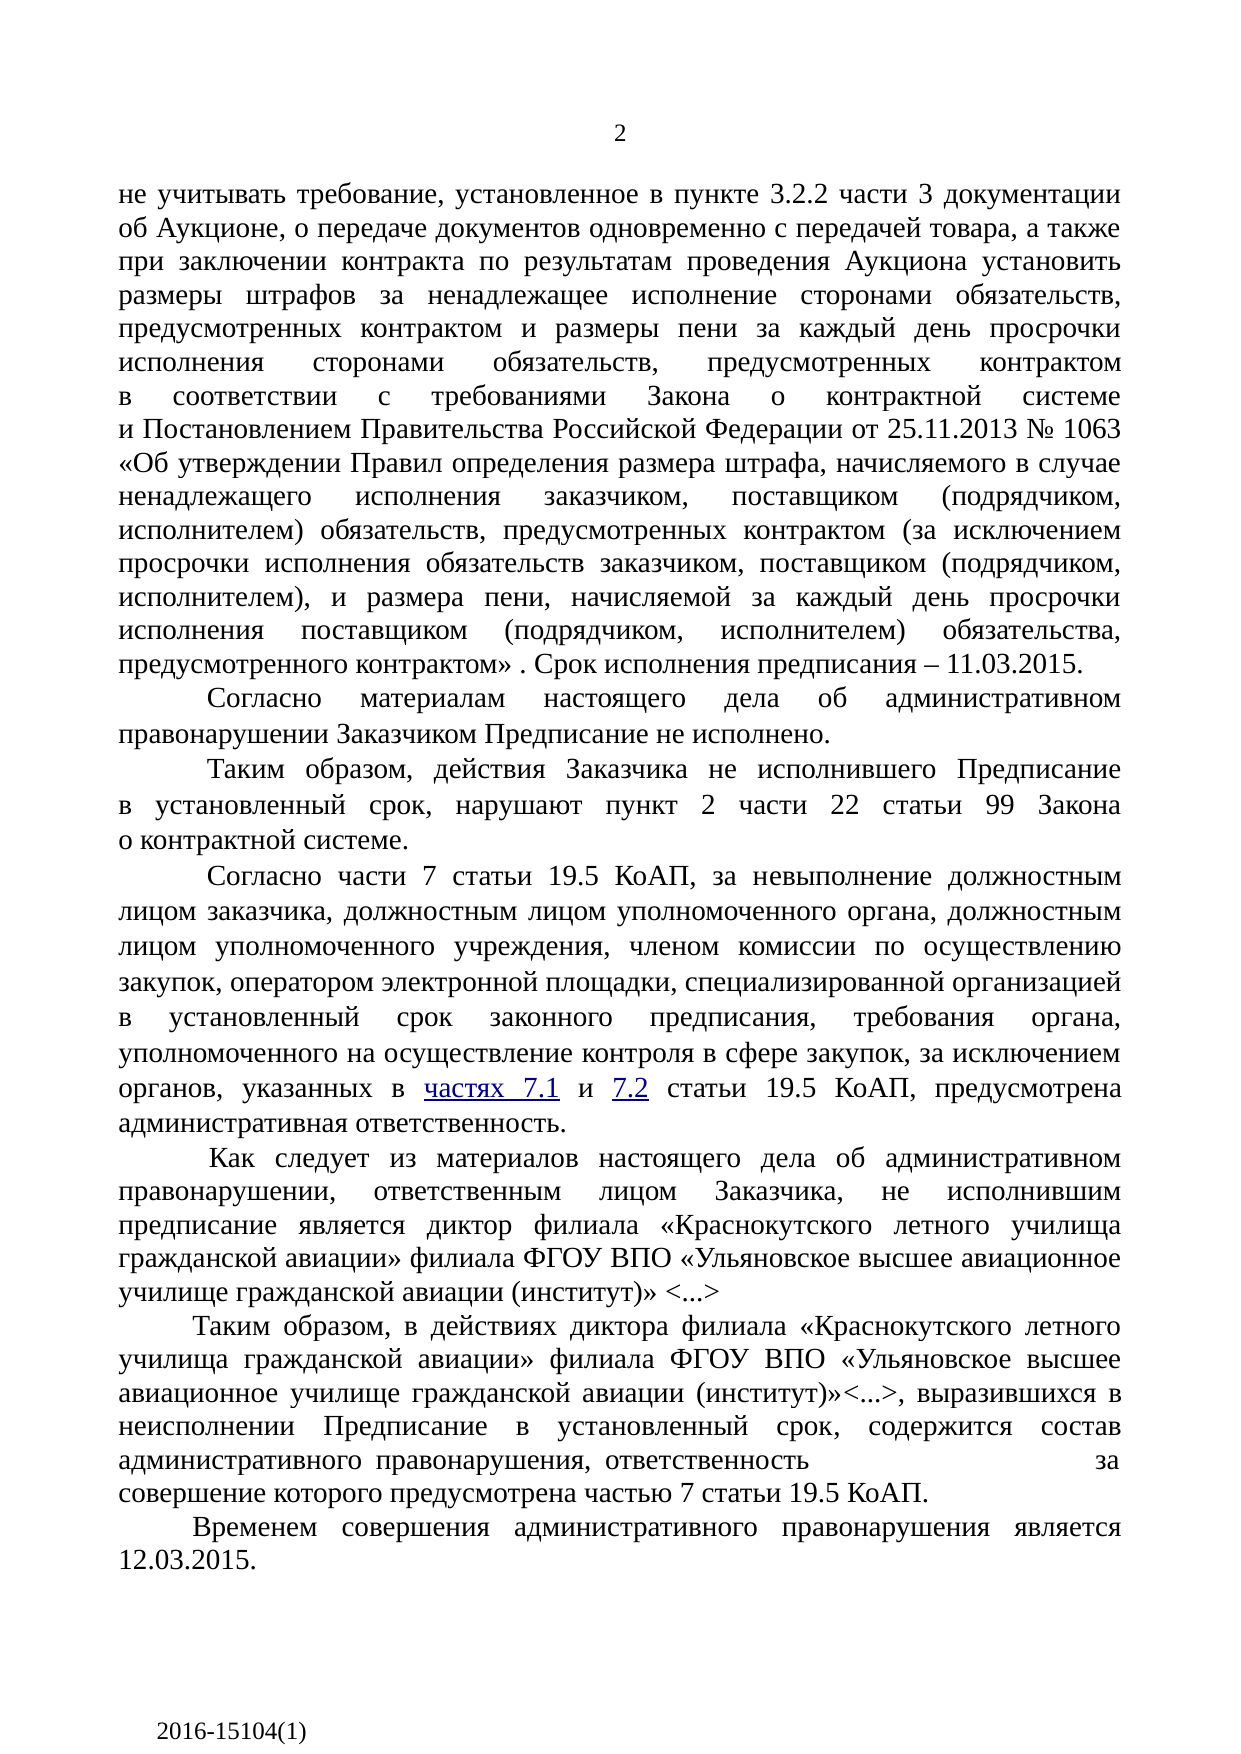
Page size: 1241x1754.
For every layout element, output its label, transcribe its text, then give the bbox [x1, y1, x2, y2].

text Таким образом, действия Заказчика не исполнившего Предписание в установленный срок, нарушают пункт 2 части 22 статьи 99 Закона о контрактной системе. [118, 750, 1122, 857]
text Согласно материалам настоящего дела об административном правонарушении Заказчиком Предписание не исполнено. [118, 679, 1122, 750]
text Временем совершения административного правонарушения является 12.03.2015. [118, 1509, 1122, 1576]
text Как следует из материалов настоящего дела об административном правонарушении, ответственным лицом Заказчика, не исполнившим предписание является диктор филиала «Краснокутского летного училища гражданской авиации» филиала ФГОУ ВПО «Ульяновское высшее авиационное училище гражданской авиации (институт)» <...> [118, 1140, 1122, 1308]
text не учитывать требование, установленное в пункте 3.2.2 части 3 документации об Аукционе, о передаче документов одновременно с передачей товара, а также при заключении контракта по результатам проведения Аукциона установить размеры штрафов за ненадлежащее исполнение сторонами обязательств, предусмотренных контрактом и размеры пени за каждый день просрочки исполнения сторонами обязательств, предусмотренных контрактом в соответствии с требованиями Закона о контрактной системе и Постановлением Правительства Российской Федерации от 25.11.2013 № 1063 «Об утверждении Правил определения размера штрафа, начисляемого в случае ненадлежащего исполнения заказчиком, поставщиком (подрядчиком, исполнителем) обязательств, предусмотренных контрактом (за исключением просрочки исполнения обязательств заказчиком, поставщиком (подрядчиком, исполнителем), и размера пени, начисляемой за каждый день просрочки исполнения поставщиком (подрядчиком, исполнителем) обязательства, предусмотренного контрактом» . Срок исполнения предписания – 11.03.2015. [118, 176, 1122, 679]
text Согласно части 7 статьи 19.5 КоАП, за невыполнение должностным лицом заказчика, должностным лицом уполномоченного органа, должностным лицом уполномоченного учреждения, членом комиссии по осуществлению закупок, оператором электронной площадки, специализированной организацией в установленный срок законного предписания, требования органа, уполномоченного на осуществление контроля в сфере закупок, за исключением органов, указанных в частях 7.1 и 7.2 статьи 19.5 КоАП, предусмотрена административная ответственность. [118, 857, 1122, 1140]
text Таким образом, в действиях диктора филиала «Краснокутского летного училища гражданской авиации» филиала ФГОУ ВПО «Ульяновское высшее авиационное училище гражданской авиации (институт)»<...>, выразившихся в неисполнении Предписание в установленный срок, содержится состав административного правонарушения, ответственность за совершение которого предусмотрена частью 7 статьи 19.5 КоАП. [118, 1308, 1122, 1509]
